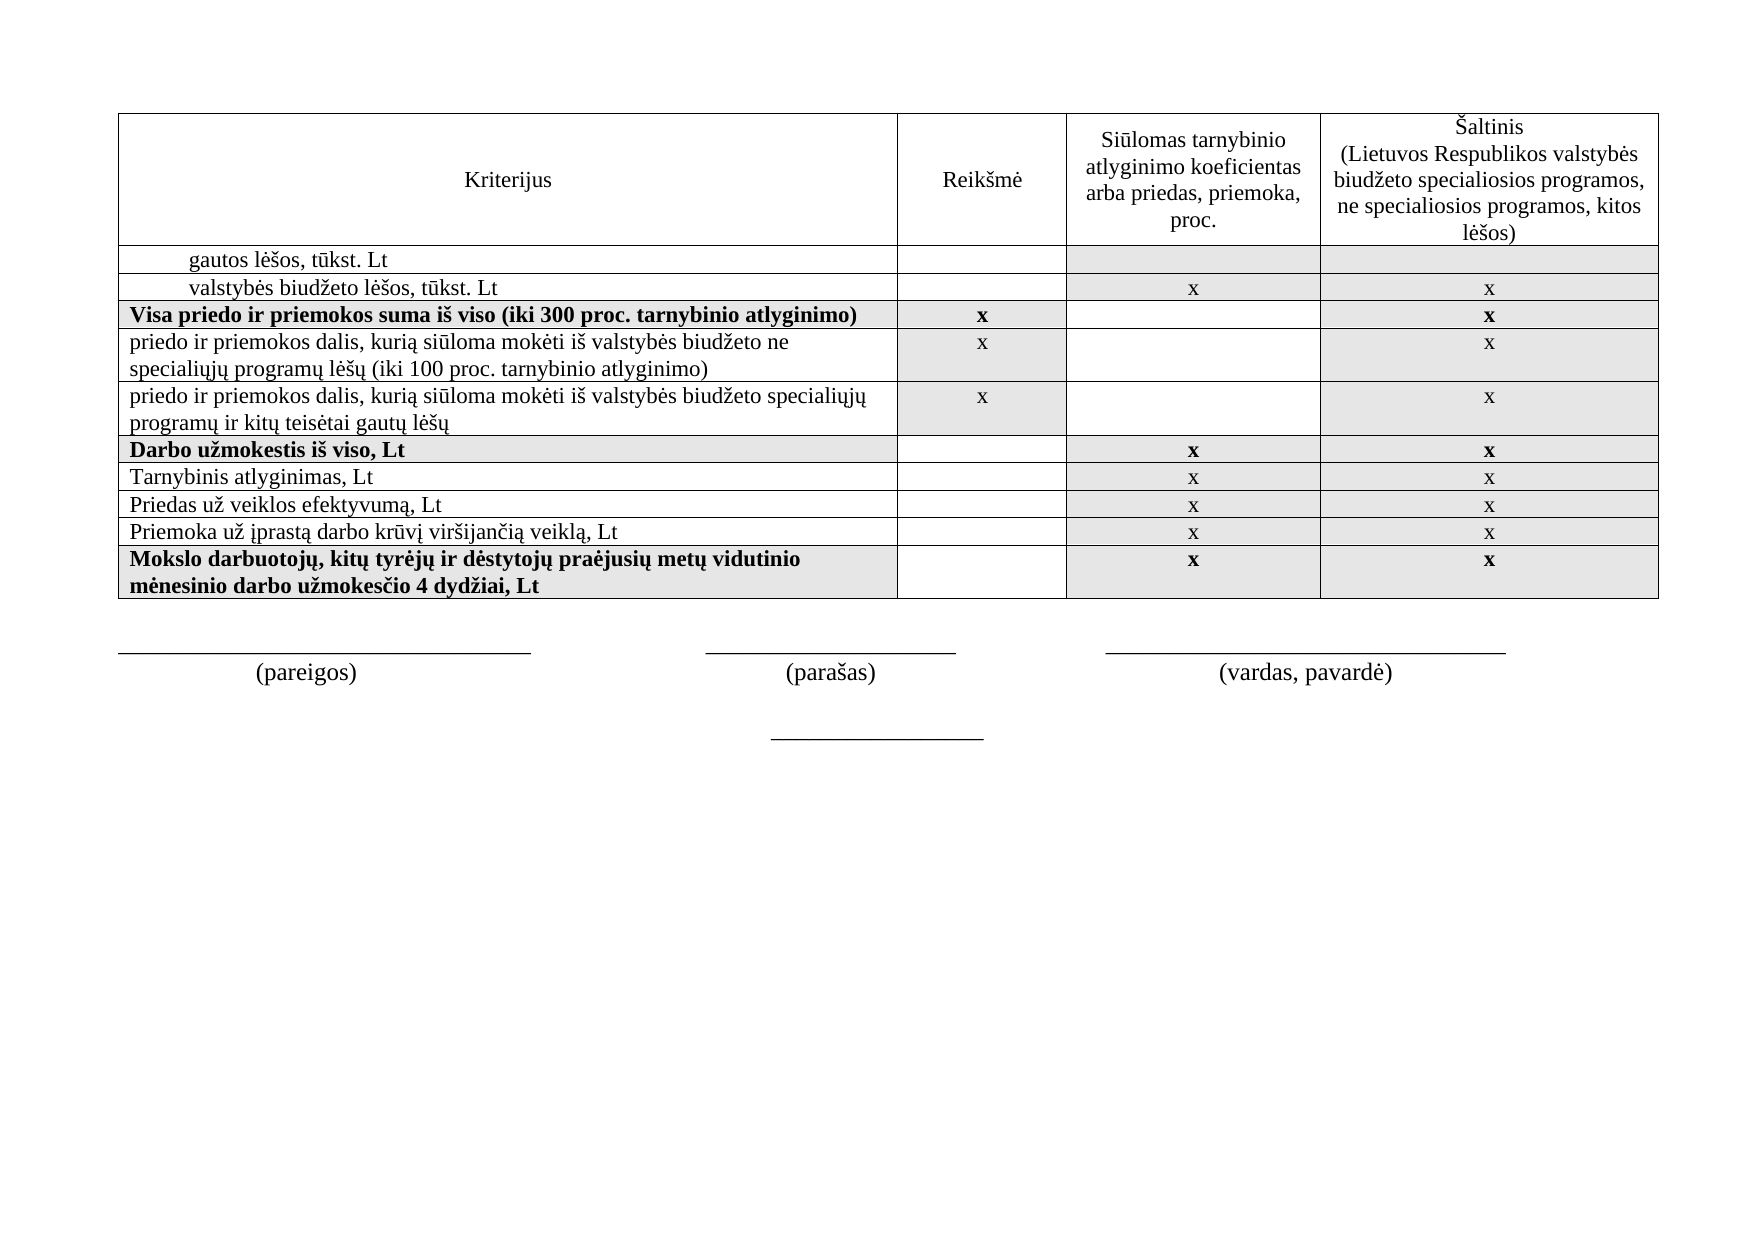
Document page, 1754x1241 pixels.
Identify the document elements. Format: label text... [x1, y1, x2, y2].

table_cell x [1321, 546, 1658, 598]
table_cell Visa priedo ir priemokos suma iš viso (iki 300 proc. tarnybinio atlyginimo) [119, 301, 897, 327]
table_cell x [1067, 546, 1320, 598]
table_cell x [898, 329, 1066, 381]
table_cell Darbo užmokestis iš viso, Lt [119, 436, 897, 462]
table_cell x [1067, 463, 1320, 490]
text _________________________________ ____________________ ________________________________ [118, 628, 1636, 657]
table_cell [1067, 329, 1320, 381]
table_cell x [1321, 382, 1658, 435]
table_cell valstybės biudžeto lėšos, tūkst. Lt [119, 274, 897, 300]
table_cell [898, 546, 1066, 598]
table_cell [898, 518, 1066, 544]
text (pareigos) (parašas) (vardas, pavardė) [256, 657, 1636, 686]
table_cell x [1321, 436, 1658, 462]
table_cell x [898, 382, 1066, 435]
table_cell Priedas už veiklos efektyvumą, Lt [119, 491, 897, 517]
table_cell x [1321, 301, 1658, 327]
table_cell gautos lėšos, tūkst. Lt [119, 246, 897, 273]
table_cell [898, 246, 1066, 273]
table_cell Tarnybinis atlyginimas, Lt [119, 463, 897, 490]
table_header Siūlomas tarnybinio atlyginimo koeficientas arba priedas, priemoka, proc. [1067, 114, 1320, 245]
table_cell x [1067, 518, 1320, 544]
table_cell [1067, 382, 1320, 435]
table_cell [898, 491, 1066, 517]
table_cell Priemoka už įprastą darbo krūvį viršijančią veiklą, Lt [119, 518, 897, 544]
table_cell x [1067, 491, 1320, 517]
table_cell x [1067, 274, 1320, 300]
table_cell x [1067, 436, 1320, 462]
text _________________ [118, 714, 1636, 743]
table_cell [1067, 246, 1320, 273]
table_cell x [1321, 329, 1658, 381]
table_header Reikšmė [898, 114, 1066, 245]
table_header Šaltinis (Lietuvos Respublikos valstybės biudžeto specialiosios programos, ne specialiosios programos, kitos lėšos) [1321, 114, 1658, 245]
table_cell priedo ir priemokos dalis, kurią siūloma mokėti iš valstybės biudžeto specialiųjų programų ir kitų teisėtai gautų lėšų [119, 382, 897, 435]
table_cell Mokslo darbuotojų, kitų tyrėjų ir dėstytojų praėjusių metų vidutinio mėnesinio darbo užmokesčio 4 dydžiai, Lt [119, 546, 897, 598]
table_cell [898, 463, 1066, 490]
table_cell x [1321, 491, 1658, 517]
table_header Kriterijus [119, 114, 897, 245]
table_cell x [1321, 518, 1658, 544]
table_cell [1321, 246, 1658, 273]
table_cell x [1321, 463, 1658, 490]
table_cell priedo ir priemokos dalis, kurią siūloma mokėti iš valstybės biudžeto ne specialiųjų programų lėšų (iki 100 proc. tarnybinio atlyginimo) [119, 329, 897, 381]
table_cell x [1321, 274, 1658, 300]
table_cell [898, 436, 1066, 462]
table_cell x [898, 301, 1066, 327]
table_cell [898, 274, 1066, 300]
table_cell [1067, 301, 1320, 327]
